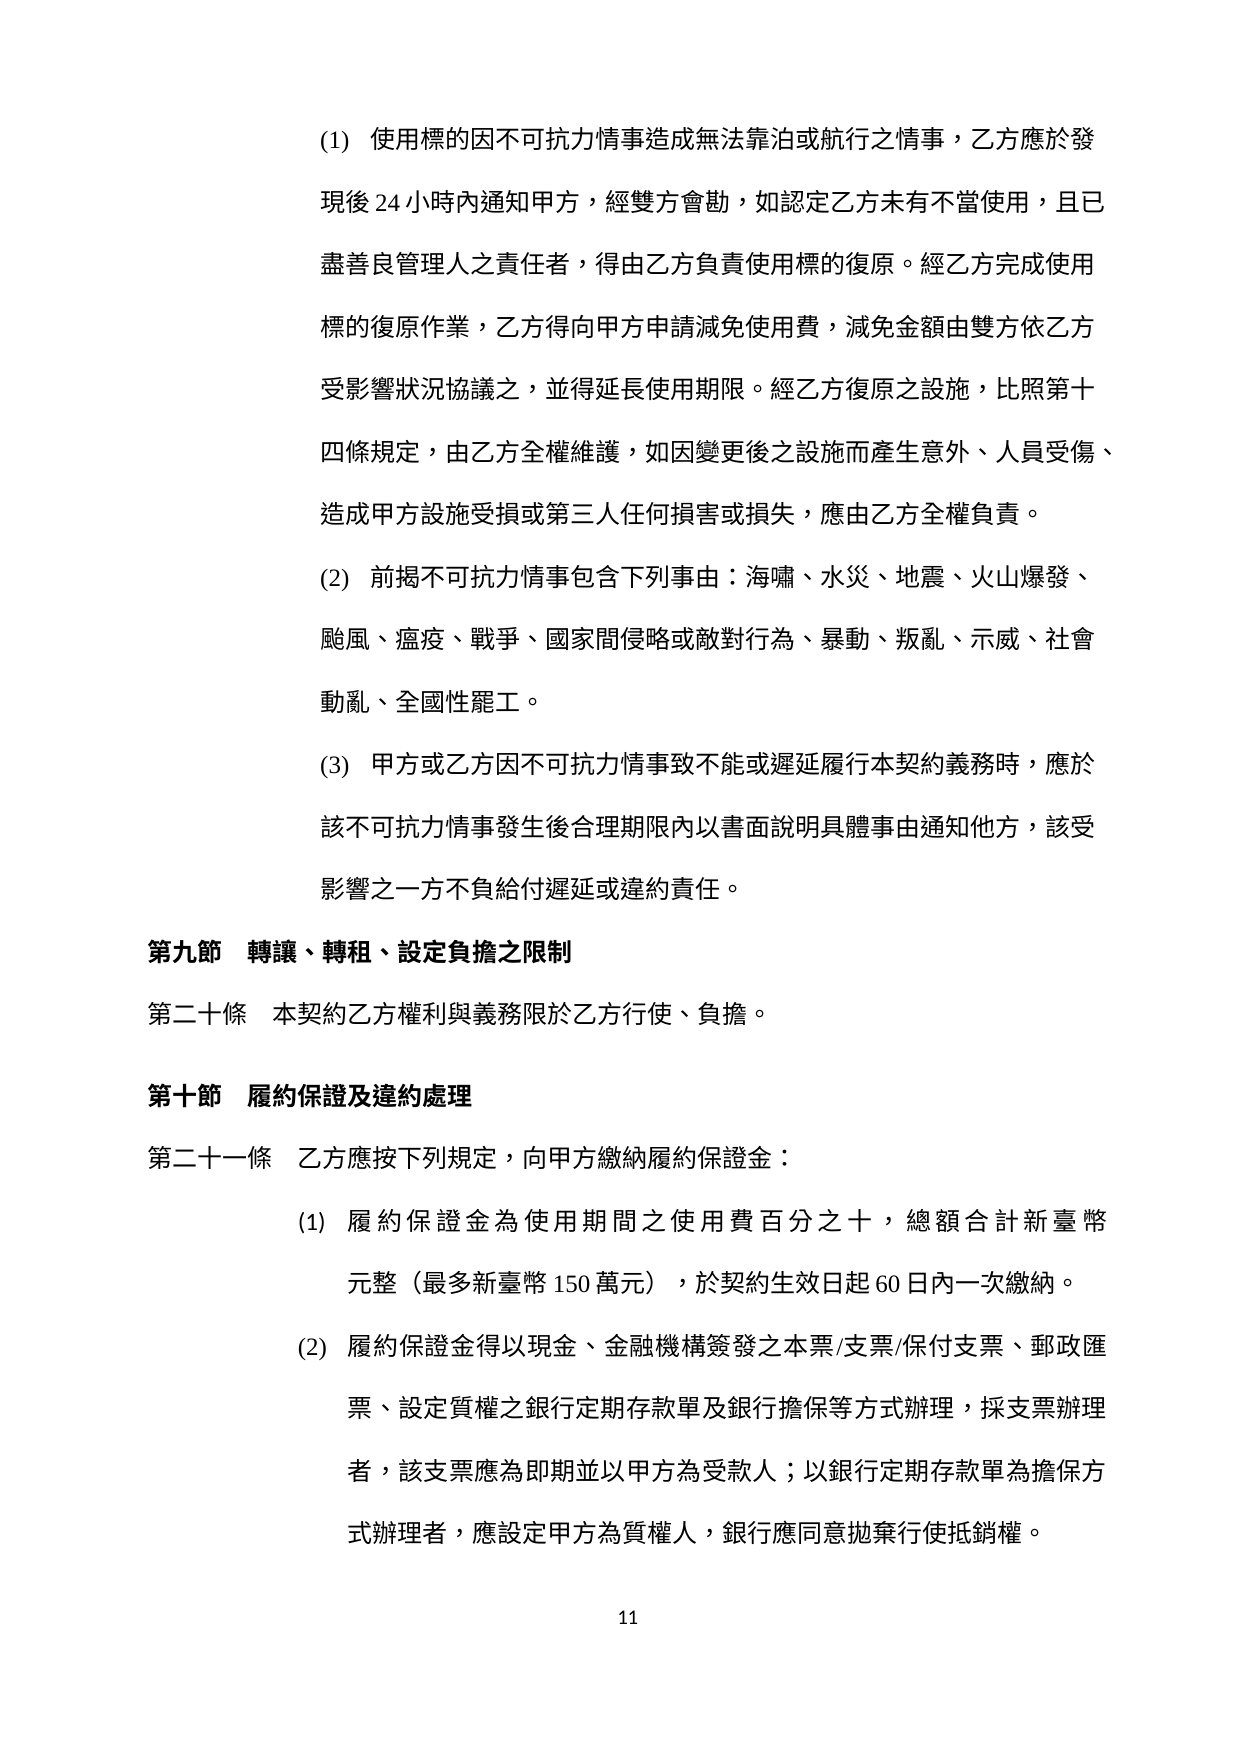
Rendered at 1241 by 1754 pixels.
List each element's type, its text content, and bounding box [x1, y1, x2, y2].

text 第九節 轉讓、轉租、設定負擔之限制 [148, 909, 1107, 971]
text 第二十一條 乙方應按下列規定，向甲方繳納履約保證金： [148, 1115, 1107, 1177]
list 使用標的因不可抗力情事造成無法靠泊或航行之情事，乙方應於發現後24小時內通知甲方，經雙方會勘，如認定乙方未有不當使用，且已盡善良管理人之責任者，得由乙方負責使用標的復原。經乙方完成使用標的復原作業，乙方得向甲方申請減免使用費，減免金額由雙方依乙方受影響狀況協議之，並得延長使用期限。經乙方復原之設施，比照第十四條規定，由乙方全權維護，如因變更後之設施而產生意外、人員受傷、造成甲方設施受損或第三人任何損害或損失，應由乙方全權負責。 [320, 96, 1107, 534]
list 履約保證金為使用期間之使用費百分之十，總額合計新臺幣 元整（最多新臺幣150萬元），於契約生效日起60日內一次繳納。 [298, 1177, 1107, 1302]
list 前揭不可抗力情事包含下列事由：海嘯、水災、地震、火山爆發、颱風、瘟疫、戰爭、國家間侵略或敵對行為、暴動、叛亂、示威、社會動亂、全國性罷工。 [320, 534, 1107, 721]
list 甲方或乙方因不可抗力情事致不能或遲延履行本契約義務時，應於該不可抗力情事發生後合理期限內以書面說明具體事由通知他方，該受影響之一方不負給付遲延或違約責任。 [320, 721, 1107, 909]
text 第二十條 本契約乙方權利與義務限於乙方行使、負擔。 [148, 971, 1107, 1034]
text 第十節 履約保證及違約處理 [148, 1052, 1107, 1115]
list 履約保證金得以現金、金融機構簽發之本票/支票/保付支票、郵政匯票、設定質權之銀行定期存款單及銀行擔保等方式辦理，採支票辦理者，該支票應為即期並以甲方為受款人；以銀行定期存款單為擔保方式辦理者，應設定甲方為質權人，銀行應同意拋棄行使抵銷權。 [298, 1302, 1107, 1552]
